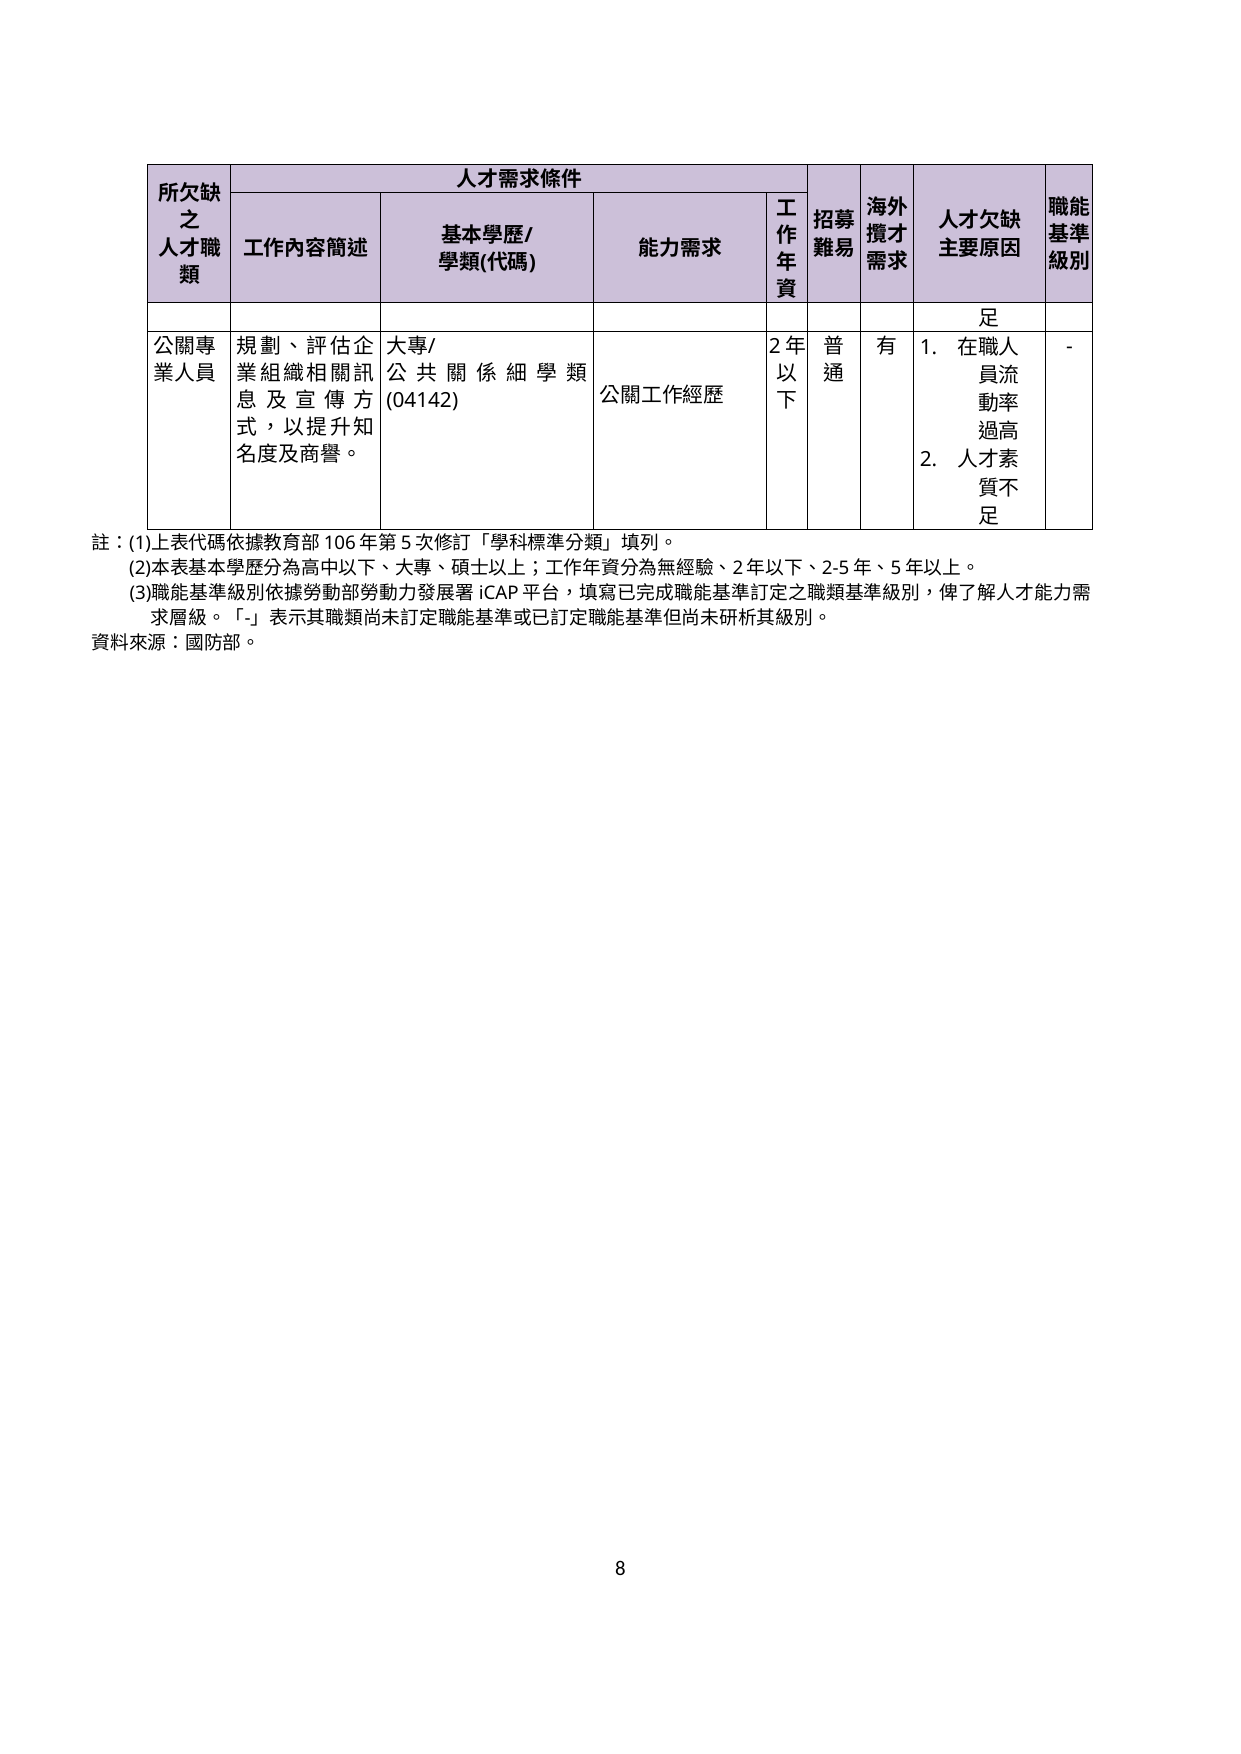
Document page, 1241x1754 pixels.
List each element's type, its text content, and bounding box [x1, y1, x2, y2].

table_cell 能力需求 [594, 193, 766, 302]
table_cell 公關工作經歷 [594, 332, 766, 529]
text 註：(1)上表代碼依據教育部106年第5次修訂「學科標準分類」填列。 [91, 530, 1092, 555]
table_header 海外攬才需求 [861, 165, 913, 302]
table_cell 2年 以下 [767, 332, 807, 529]
table_cell - [1046, 332, 1092, 529]
table_cell 公關專業人員 [148, 332, 230, 529]
table_cell [148, 303, 230, 331]
table_cell 基本學歷/ 學類(代碼) [381, 193, 593, 302]
table_cell [808, 303, 860, 331]
table_header 招募難易 [808, 165, 860, 302]
table_cell 大專/ 公共關係細學類(04142) [381, 332, 593, 529]
table_cell [381, 303, 593, 331]
table_cell [767, 303, 807, 331]
text (2)本表基本學歷分為高中以下、大專、碩士以上；工作年資分為無經驗、2年以下、2-5年、5年以上。 [91, 555, 1092, 580]
table_cell 普通 [808, 332, 860, 529]
table_header 人才欠缺 主要原因 [914, 165, 1045, 302]
table_cell 在職人員技能不符 在職人員流動率過高 人才供給不足 [914, 303, 1045, 331]
table_cell 工作內容簡述 [231, 193, 380, 302]
table_cell 在職人員流動率過高 人才素質不足 [914, 332, 1045, 529]
table_header 人才需求條件 [231, 165, 807, 192]
table_cell [594, 303, 766, 331]
text 資料來源：國防部。 [91, 630, 1092, 655]
text (3)職能基準級別依據勞動部勞動力發展署iCAP平台，填寫已完成職能基準訂定之職類基準級別，俾了解人才能力需求層級。「-」表示其職類尚未訂定職能基準或已訂定職能基準但尚未研析其級別。 [91, 580, 1092, 630]
table_cell 規劃、評估企業組織相關訊息及宣傳方式，以提升知名度及商譽。 [231, 332, 380, 529]
table_cell 有 [861, 332, 913, 529]
table_cell [231, 303, 380, 331]
table_cell [861, 303, 913, 331]
table_header 所欠缺之 人才職類 [148, 165, 230, 302]
table_cell 工作 年資 [767, 193, 807, 302]
table_cell - [1046, 303, 1092, 331]
table_header 職能基準級別 [1046, 165, 1092, 302]
